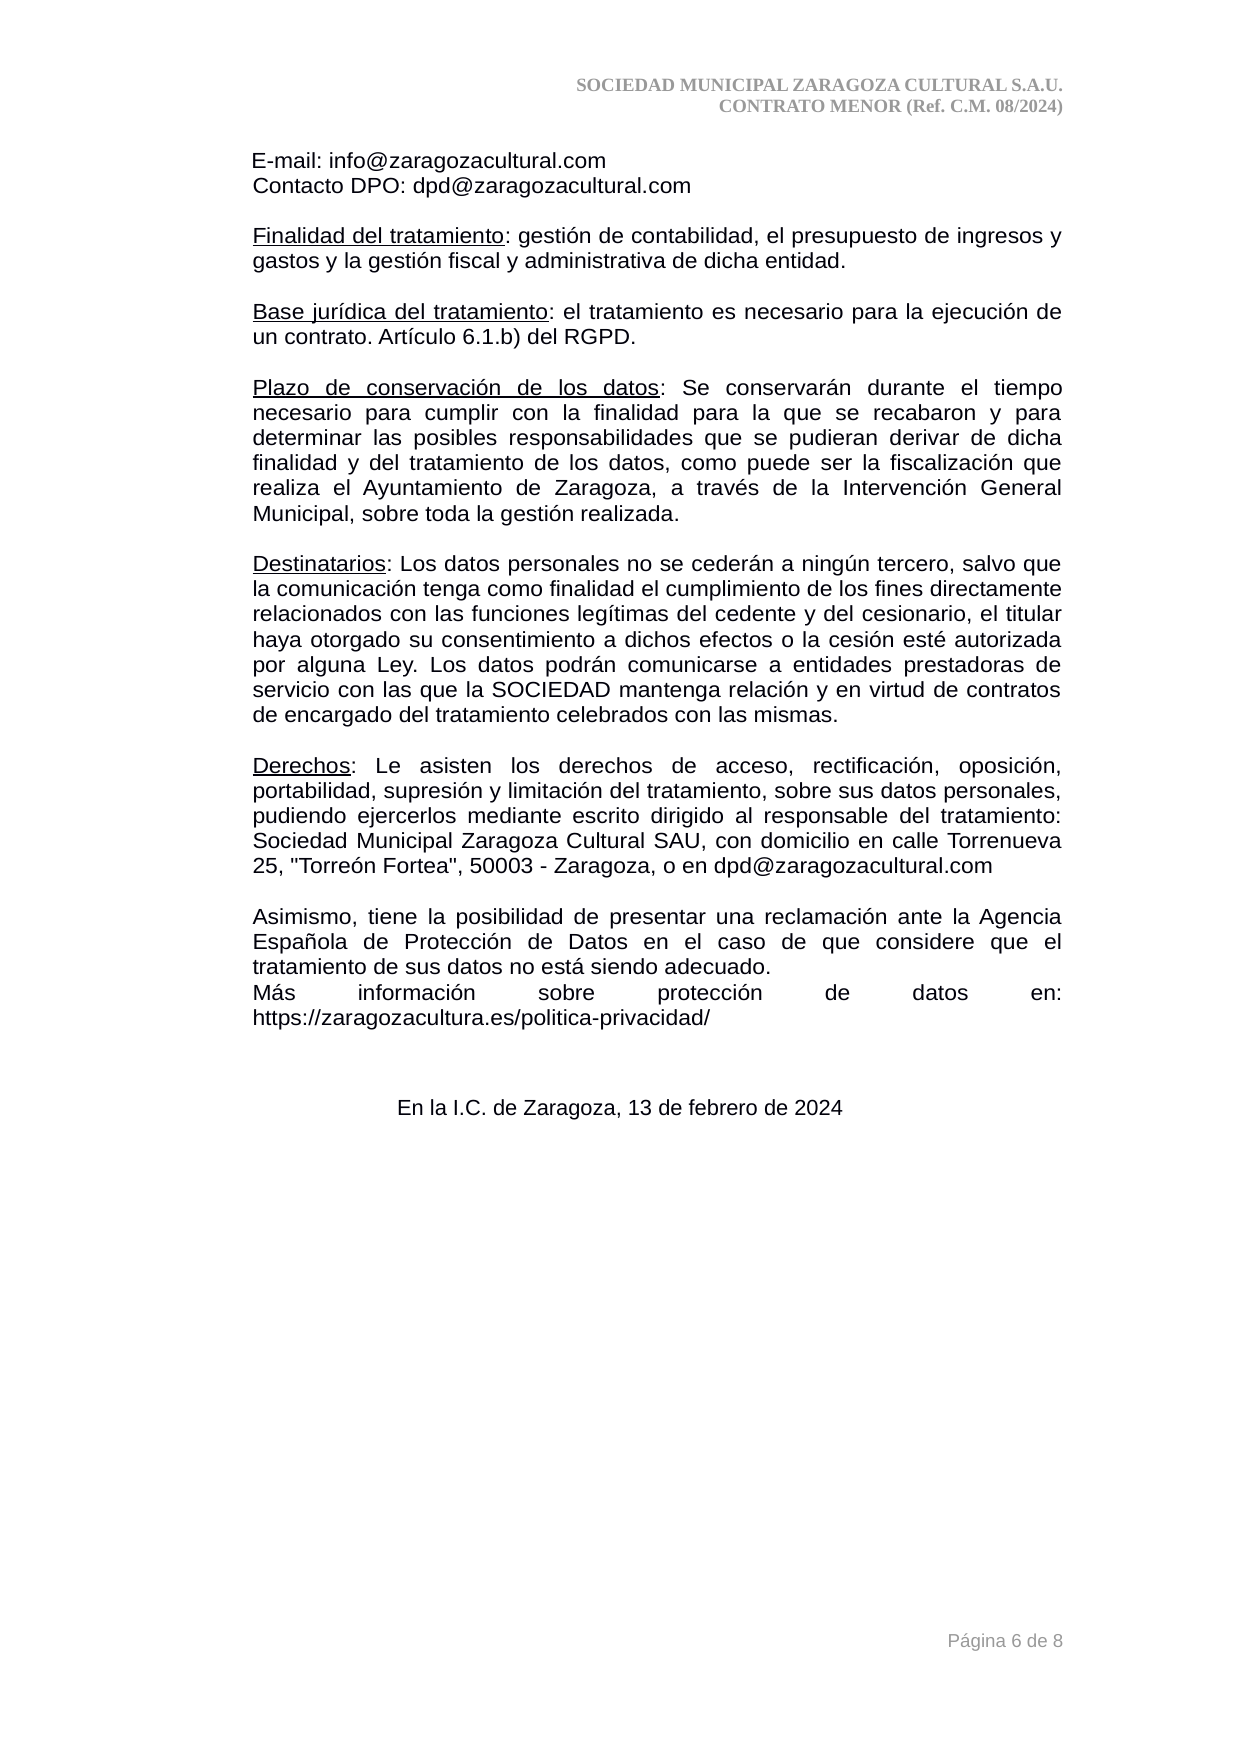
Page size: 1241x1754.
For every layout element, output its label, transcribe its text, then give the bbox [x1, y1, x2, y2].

text En la I.C. de Zaragoza, 13 de febrero de 2024 [177, 1095, 1063, 1120]
list Contacto DPO: dpd@zaragozacultural.com [252, 173, 1063, 198]
list Base jurídica del tratamiento: el tratamiento es necesario para la ejecución de un contrato. Artículo 6.1.b) del RGPD. [252, 299, 1063, 349]
list Plazo de conservación de los datos: Se conservarán durante el tiempo necesario para cumplir con la finalidad para la que se recabaron y para determinar las posibles responsabilidades que se pudieran derivar de dicha finalidad y del tratamiento de los datos, como puede ser la fiscalización que realiza el Ayuntamiento de Zaragoza, a través de la Intervención General Municipal, sobre toda la gestión realizada. [252, 374, 1063, 526]
list Destinatarios: Los datos personales no se cederán a ningún tercero, salvo que la comunicación tenga como finalidad el cumplimiento de los fines directamente relacionados con las funciones legítimas del cedente y del cesionario, el titular haya otorgado su consentimiento a dichos efectos o la cesión esté autorizada por alguna Ley. Los datos podrán comunicarse a entidades prestadoras de servicio con las que la SOCIEDAD mantenga relación y en virtud de contratos de encargado del tratamiento celebrados con las mismas. [252, 551, 1063, 727]
list Finalidad del tratamiento: gestión de contabilidad, el presupuesto de ingresos y gastos y la gestión fiscal y administrativa de dicha entidad. [252, 223, 1063, 274]
text E-mail: info@zaragozacultural.com [251, 148, 1063, 173]
list Asimismo, tiene la posibilidad de presentar una reclamación ante la Agencia Española de Protección de Datos en el caso de que considere que el tratamiento de sus datos no está siendo adecuado. [252, 904, 1063, 979]
list Más información sobre protección de datos en: https://zaragozacultura.es/politica-privacidad/ [252, 979, 1063, 1030]
list Derechos: Le asisten los derechos de acceso, rectificación, oposición, portabilidad, supresión y limitación del tratamiento, sobre sus datos personales, pudiendo ejercerlos mediante escrito dirigido al responsable del tratamiento: Sociedad Municipal Zaragoza Cultural SAU, con domicilio en calle Torrenueva 25, "Torreón Fortea", 50003 - Zaragoza, o en dpd@zaragozacultural.com [252, 753, 1063, 879]
